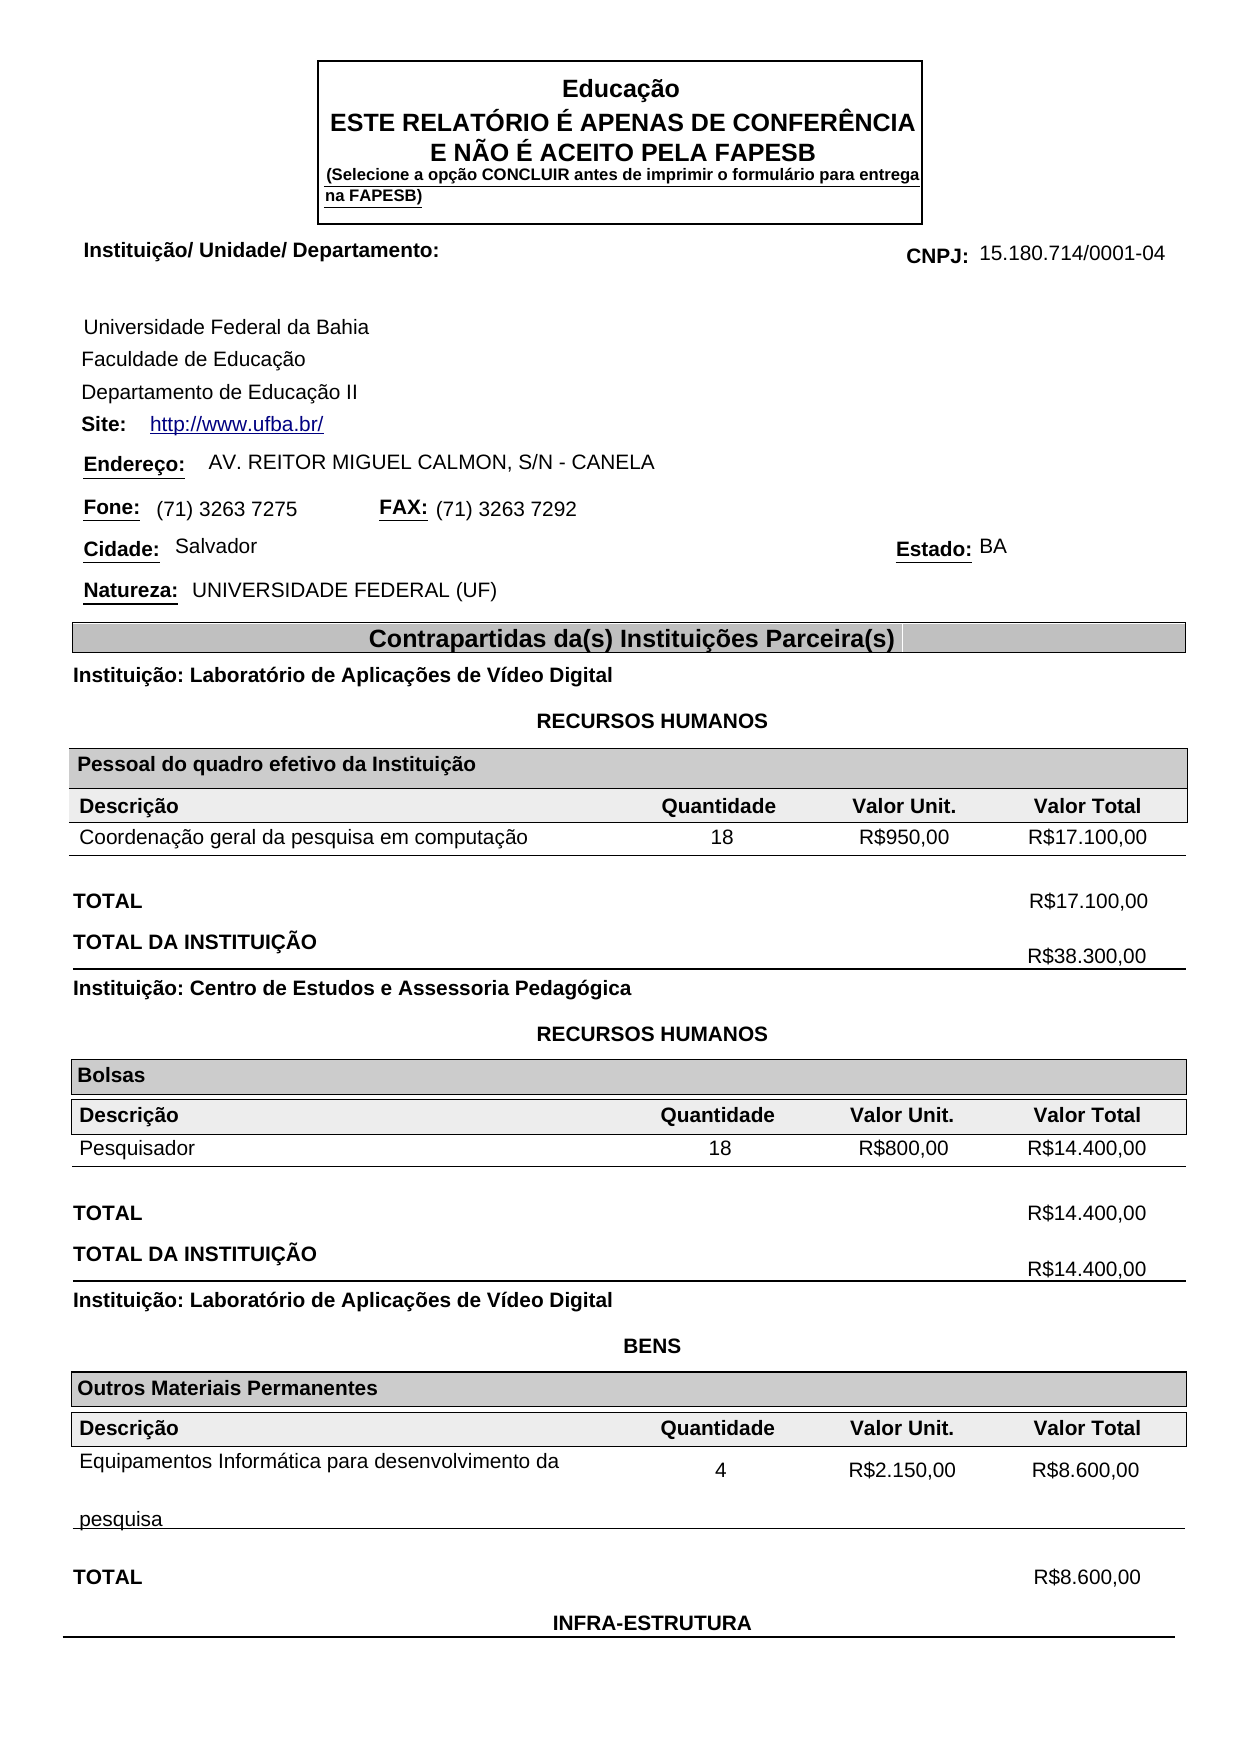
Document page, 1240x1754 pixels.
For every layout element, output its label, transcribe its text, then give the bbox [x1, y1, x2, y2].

text TOTAL DA INSTITUIÇÃO R$14.400,00 [73, 1242, 1200, 1281]
table_cell Valor Unit. [814, 789, 992, 822]
text RECURSOS HUMANOS [532, 1021, 772, 1045]
text INFRA-ESTRUTURA [548, 1610, 756, 1634]
text Instituição: Laboratório de Aplicações de Vídeo Digital [73, 663, 1200, 687]
text BENS [618, 1334, 686, 1357]
table_cell R$17.100,00 [992, 823, 1187, 854]
text (Selecione a opção CONCLUIR antes de imprimir o formulário para entrega [322, 167, 921, 184]
text Endereço: AV. REITOR MIGUEL CALMON, S/N - CANELA [83, 450, 1200, 476]
text CNPJ: 15.180.714/0001-04 [906, 241, 1200, 267]
table_cell Descrição [69, 789, 595, 822]
text Equipamentos Informática para desenvolvimento da [79, 1448, 567, 1472]
text 4 R$2.150,00 R$8.600,00 [715, 1458, 1200, 1481]
text Instituição: Centro de Estudos e Assessoria Pedagógica [73, 975, 1200, 999]
text [923, 185, 1200, 204]
text Fone: (71) 3263 7275 FAX: (71) 3263 7292 [83, 494, 1200, 521]
text RECURSOS HUMANOS [532, 709, 772, 732]
text Pesquisador 18 R$800,00 R$14.400,00 [79, 1136, 1200, 1160]
text Educação [557, 74, 685, 103]
text Natureza: UNIVERSIDADE FEDERAL (UF) [83, 578, 1200, 601]
text pesquisa [72, 1506, 1200, 1530]
table_cell R$17.100,00 [992, 855, 1187, 922]
text TOTAL DA INSTITUIÇÃO R$38.300,00 [73, 930, 1200, 968]
text ESTE RELATÓRIO É APENAS DE CONFERÊNCIA E NÃO É ACEITO PELA FAPESB [327, 108, 919, 166]
table_cell TOTAL [69, 856, 595, 922]
text Bolsas [1187, 1063, 1200, 1087]
text Cidade: Salvador Estado: BA [83, 534, 1200, 560]
table_header [595, 749, 1187, 788]
table_cell Quantidade [595, 789, 814, 822]
table_cell Coordenação geral da pesquisa em computação [69, 823, 595, 854]
text TOTAL R$8.600,00 [73, 1564, 1200, 1588]
table_cell [814, 856, 992, 922]
text TOTAL R$14.400,00 [73, 1201, 1200, 1224]
table_cell 18 [595, 823, 814, 854]
table_header Pessoal do quadro efetivo da Instituição [69, 749, 595, 788]
table_cell Valor Total [992, 789, 1187, 822]
text Universidade Federal da Bahia Faculdade de Educação Departamento de Educação II Site: http://www.ufba.br/ [81, 315, 375, 436]
text na FAPESB) [325, 185, 921, 204]
text Contrapartidas da(s) Instituições Parceira(s) [73, 624, 1185, 652]
text Instituição: Laboratório de Aplicações de Vídeo Digital [73, 1288, 1200, 1312]
text Instituição/ Unidade/ Departamento: [83, 238, 447, 261]
table_cell R$950,00 [814, 823, 992, 854]
table_cell [595, 856, 814, 922]
